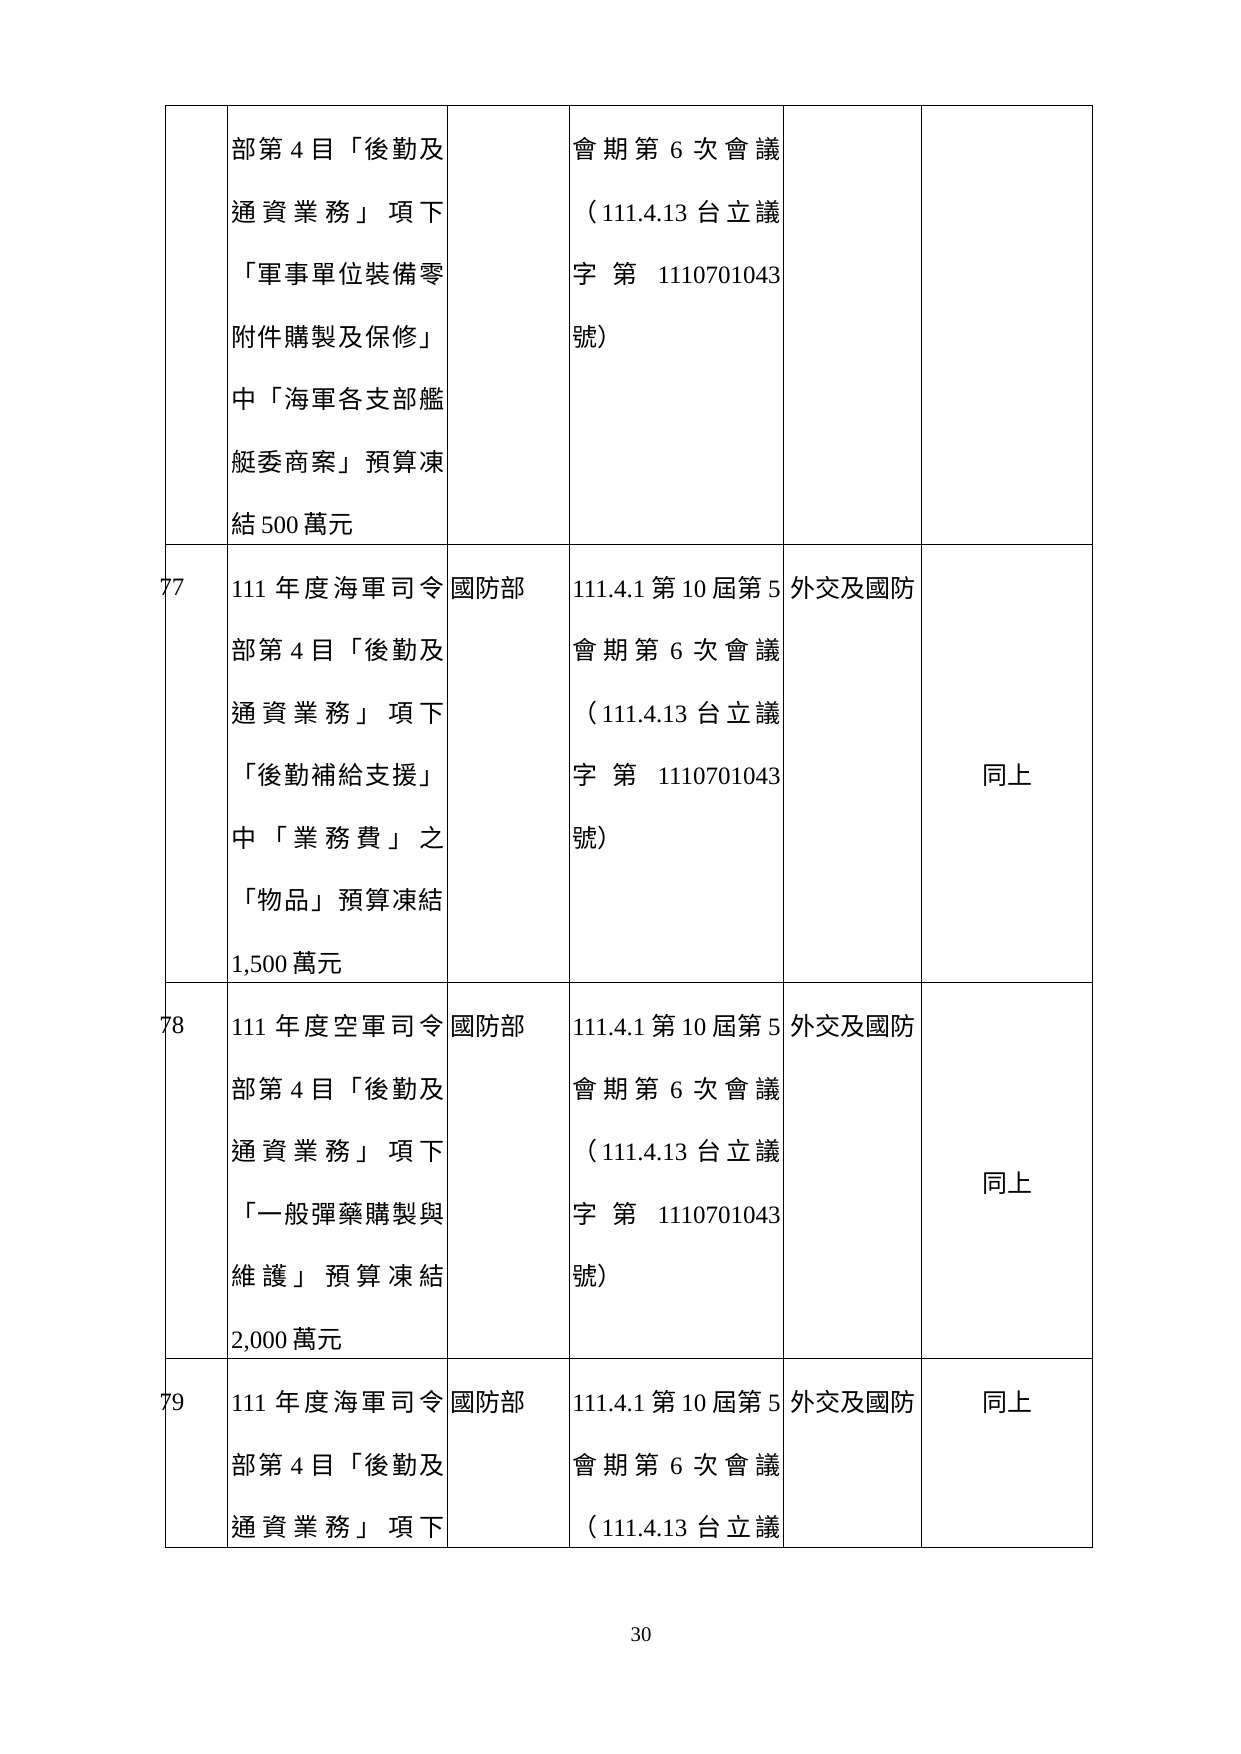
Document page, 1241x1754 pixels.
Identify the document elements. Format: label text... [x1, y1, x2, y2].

table_cell [166, 106, 227, 544]
table_cell 111.4.1第10屆第5會期第6次會議（111.4.13台立議字第1110701043號） [570, 983, 783, 1358]
table_cell 會期第6次會議（111.4.13台立議字第1110701043號） [570, 106, 783, 544]
table_cell 外交及國防 [784, 1359, 921, 1547]
table_cell [166, 1359, 227, 1547]
table_cell 國防部 [448, 545, 569, 982]
table_cell [784, 106, 921, 544]
table_cell 同上 [922, 545, 1092, 982]
table_cell 111年度空軍司令部第4目「後勤及通資業務」項下「一般彈藥購製與維護」預算凍結2,000萬元 [228, 983, 447, 1358]
table_cell 外交及國防 [784, 545, 921, 982]
table_cell 111年度海軍司令部第4目「後勤及通資業務」項下「後勤補給支援」中「業務費」之「物品」預算凍結1,500萬元 [228, 545, 447, 982]
table_cell 國防部 [448, 1359, 569, 1547]
table_cell 同上 [922, 1359, 1092, 1547]
table_cell 111.4.1第10屆第5會期第6次會議（111.4.13台立議 [570, 1359, 783, 1547]
table_cell 外交及國防 [784, 983, 921, 1358]
table_cell 同上 [922, 983, 1092, 1358]
table_cell [448, 106, 569, 544]
table_cell [922, 106, 1092, 544]
table_cell 國防部 [448, 983, 569, 1358]
table_cell [166, 983, 227, 1358]
table_cell 111年度海軍司令部第4目「後勤及通資業務」項下 [228, 1359, 447, 1547]
table_cell 111.4.1第10屆第5會期第6次會議（111.4.13台立議字第1110701043號） [570, 545, 783, 982]
table_cell [166, 545, 227, 982]
table_cell 部第4目「後勤及通資業務」項下「軍事單位裝備零附件購製及保修」中「海軍各支部艦艇委商案」預算凍結500萬元 [228, 106, 447, 544]
